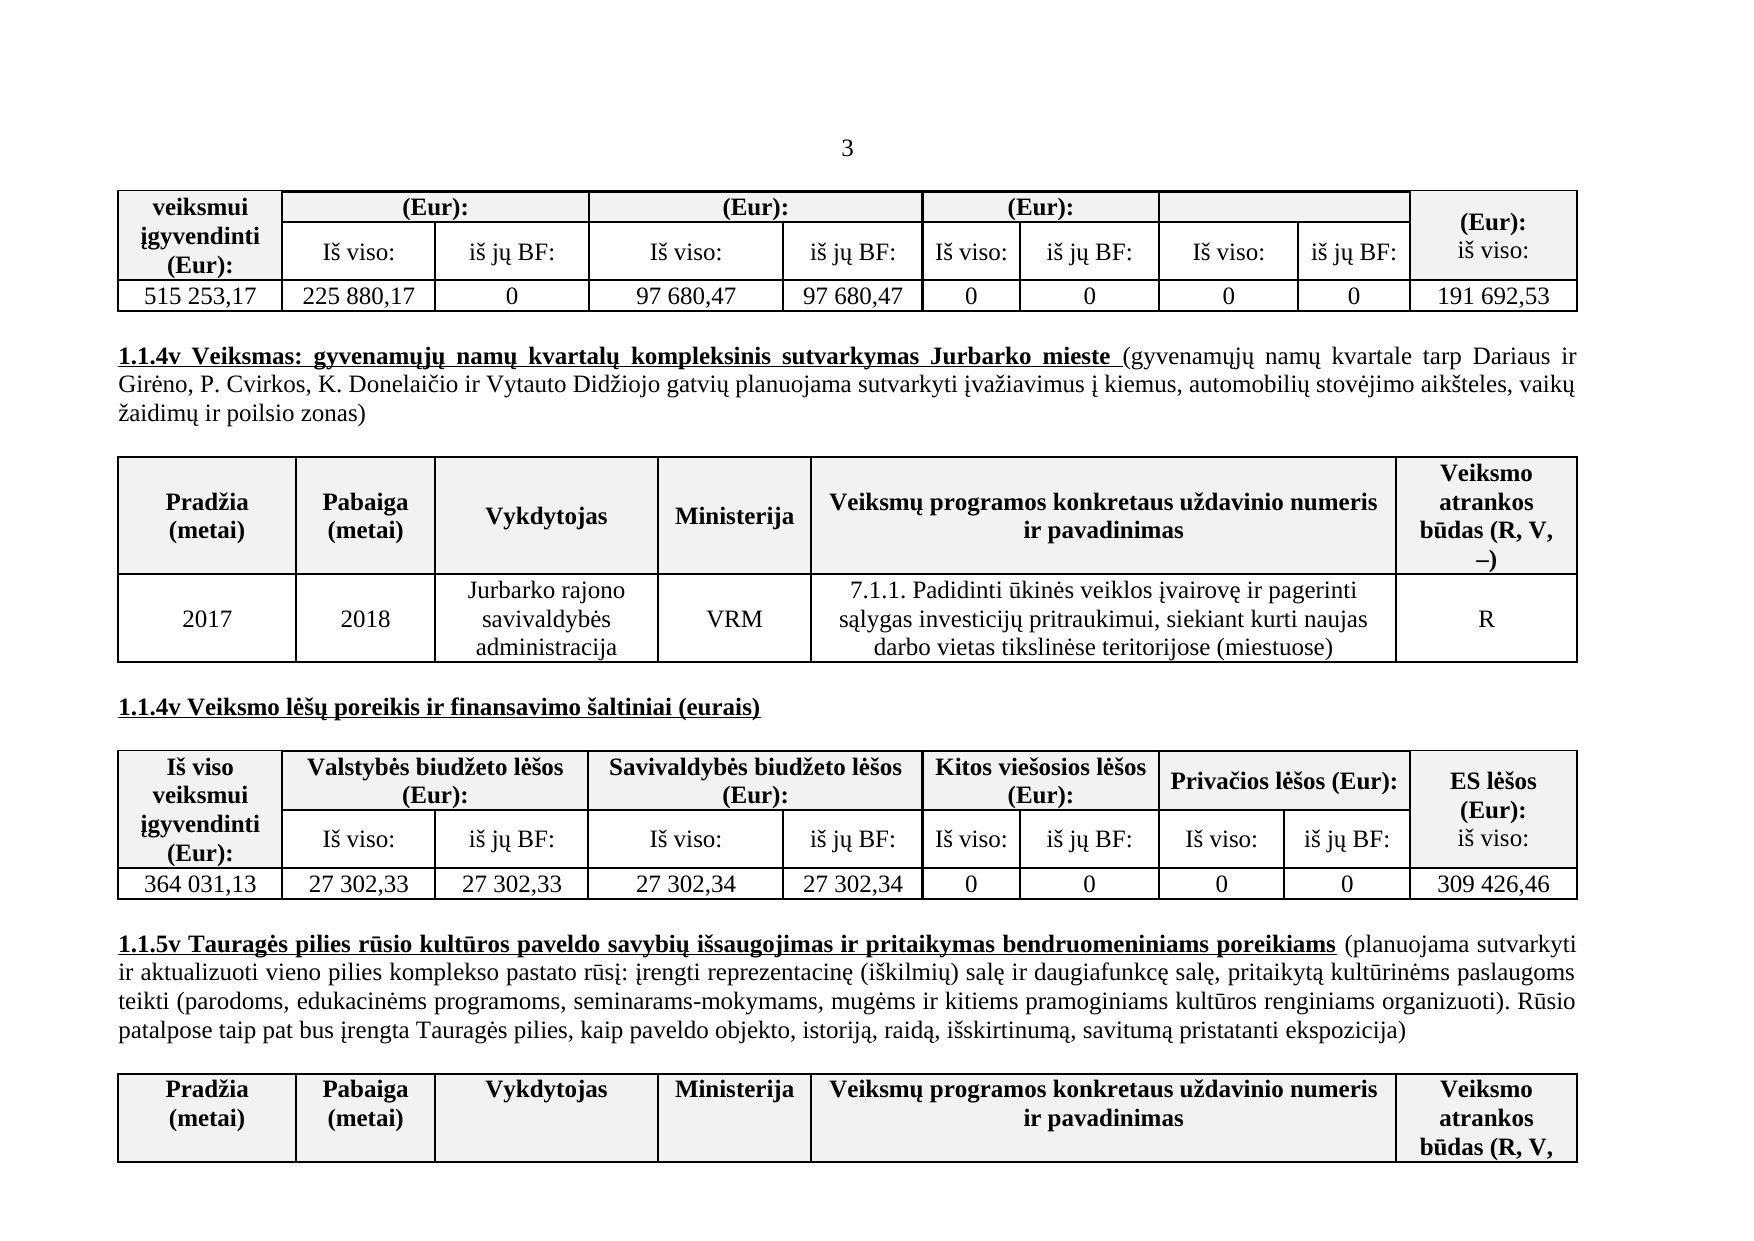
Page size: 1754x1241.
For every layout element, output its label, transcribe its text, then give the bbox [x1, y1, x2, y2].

table_cell 0 [436, 281, 588, 310]
table_header veiksmui įgyvendinti (Eur): [119, 191, 281, 279]
table_cell iš jų BF: [1021, 223, 1158, 279]
table_header (Eur): [283, 193, 588, 221]
table_cell iš jų BF: [784, 223, 921, 279]
table_cell Iš viso: [589, 811, 782, 867]
table_cell 27 302,33 [283, 869, 434, 898]
table_header Kitos viešosios lėšos (Eur): [924, 752, 1158, 809]
table_cell iš jų BF: [436, 811, 587, 867]
table_cell 27 302,33 [436, 869, 587, 898]
table_cell 309 426,46 [1411, 869, 1576, 898]
table_cell iš jų BF: [1285, 811, 1409, 867]
table_cell Iš viso: [1160, 811, 1283, 867]
table_header Veiksmo atrankos būdas (R, V, –) [1397, 458, 1576, 573]
table_cell Iš viso: [924, 811, 1019, 867]
table_cell 0 [1160, 869, 1283, 898]
table_cell Iš viso: [283, 811, 434, 867]
table_header Ministerija [659, 1075, 810, 1161]
table_cell 225 880,17 [283, 281, 434, 310]
table_cell 27 302,34 [784, 869, 921, 898]
table_cell VRM [659, 575, 810, 661]
table_cell 0 [1299, 281, 1409, 310]
table_header Veiksmų programos konkretaus uždavinio numeris ir pavadinimas [812, 458, 1395, 573]
table_header [1160, 193, 1409, 221]
table_header Pradžia (metai) [119, 458, 295, 573]
table_header Ministerija [659, 458, 810, 573]
table_header Vykdytojas [436, 1075, 657, 1161]
table_header Veiksmų programos konkretaus uždavinio numeris ir pavadinimas [812, 1075, 1395, 1161]
table_cell 0 [1285, 869, 1409, 898]
table_cell 97 680,47 [590, 281, 782, 310]
table_cell iš jų BF: [784, 811, 921, 867]
table_header (Eur): [590, 193, 921, 221]
table_cell 0 [1021, 281, 1158, 310]
table_header Pabaiga (metai) [297, 458, 434, 573]
table_cell 27 302,34 [589, 869, 782, 898]
table_header ES lėšos (Eur): iš viso: [1411, 751, 1576, 867]
table_cell 7.1.1. Padidinti ūkinės veiklos įvairovę ir pagerinti sąlygas investicijų pritraukimui, siekiant kurti naujas darbo vietas tikslinėse teritorijose (miestuose) [812, 575, 1395, 661]
table_header Iš viso veiksmui įgyvendinti (Eur): [119, 751, 281, 867]
table_header Savivaldybės biudžeto lėšos (Eur): [589, 752, 921, 809]
table_header Vykdytojas [436, 458, 657, 573]
table_cell iš jų BF: [1021, 811, 1158, 867]
table_cell Iš viso: [590, 223, 782, 279]
table_cell iš jų BF: [1299, 223, 1409, 279]
text 1.1.4v Veiksmo lėšų poreikis ir finansavimo šaltiniai (eurais) [118, 692, 1577, 721]
table_header Veiksmo atrankos būdas (R, V, [1397, 1075, 1576, 1161]
table_header Privačios lėšos (Eur): [1160, 752, 1409, 809]
table_cell 0 [1021, 869, 1158, 898]
table_header (Eur): iš viso: [1411, 191, 1576, 279]
table_cell 0 [1160, 281, 1297, 310]
table_cell 0 [924, 869, 1019, 898]
table_cell 97 680,47 [784, 281, 921, 310]
table_header Pabaiga (metai) [297, 1075, 434, 1161]
text 1.1.5v Tauragės pilies rūsio kultūros paveldo savybių išsaugojimas ir pritaikymas bendruomeniniams poreikiams (planuojama sutvarkyti ir aktualizuoti vieno pilies komplekso pastato rūsį: įrengti reprezentacinę (iškilmių) salę ir daugiafunkcę salę, pritaikytą kultūrinėms paslaugoms teikti (parodoms, edukacinėms programoms, seminarams-mokymams, mugėms ir kitiems pramoginiams kultūros renginiams organizuoti). Rūsio patalpose taip pat bus įrengta Tauragės pilies, kaip paveldo objekto, istoriją, raidą, išskirtinumą, savitumą pristatanti ekspozicija) [118, 929, 1577, 1044]
table_cell Jurbarko rajono savivaldybės administracija [436, 575, 657, 661]
table_cell 0 [924, 281, 1019, 310]
table_cell Iš viso: [283, 223, 434, 279]
table_cell iš jų BF: [436, 223, 588, 279]
table_cell 364 031,13 [119, 869, 281, 898]
table_cell Iš viso: [1160, 223, 1297, 279]
text 1.1.4v Veiksmas: gyvenamųjų namų kvartalų kompleksinis sutvarkymas Jurbarko mieste (gyvenamųjų namų kvartale tarp Dariaus ir Girėno, P. Cvirkos, K. Donelaičio ir Vytauto Didžiojo gatvių planuojama sutvarkyti įvažiavimus į kiemus, automobilių stovėjimo aikšteles, vaikų žaidimų ir poilsio zonas) [118, 341, 1577, 427]
table_cell Iš viso: [924, 223, 1019, 279]
table_cell 515 253,17 [119, 281, 281, 310]
table_cell 191 692,53 [1411, 281, 1576, 310]
table_cell 2018 [297, 575, 434, 661]
table_header (Eur): [924, 193, 1158, 221]
table_cell 2017 [119, 575, 295, 661]
table_cell R [1397, 575, 1576, 661]
table_header Valstybės biudžeto lėšos (Eur): [283, 752, 587, 809]
table_header Pradžia (metai) [119, 1075, 295, 1161]
